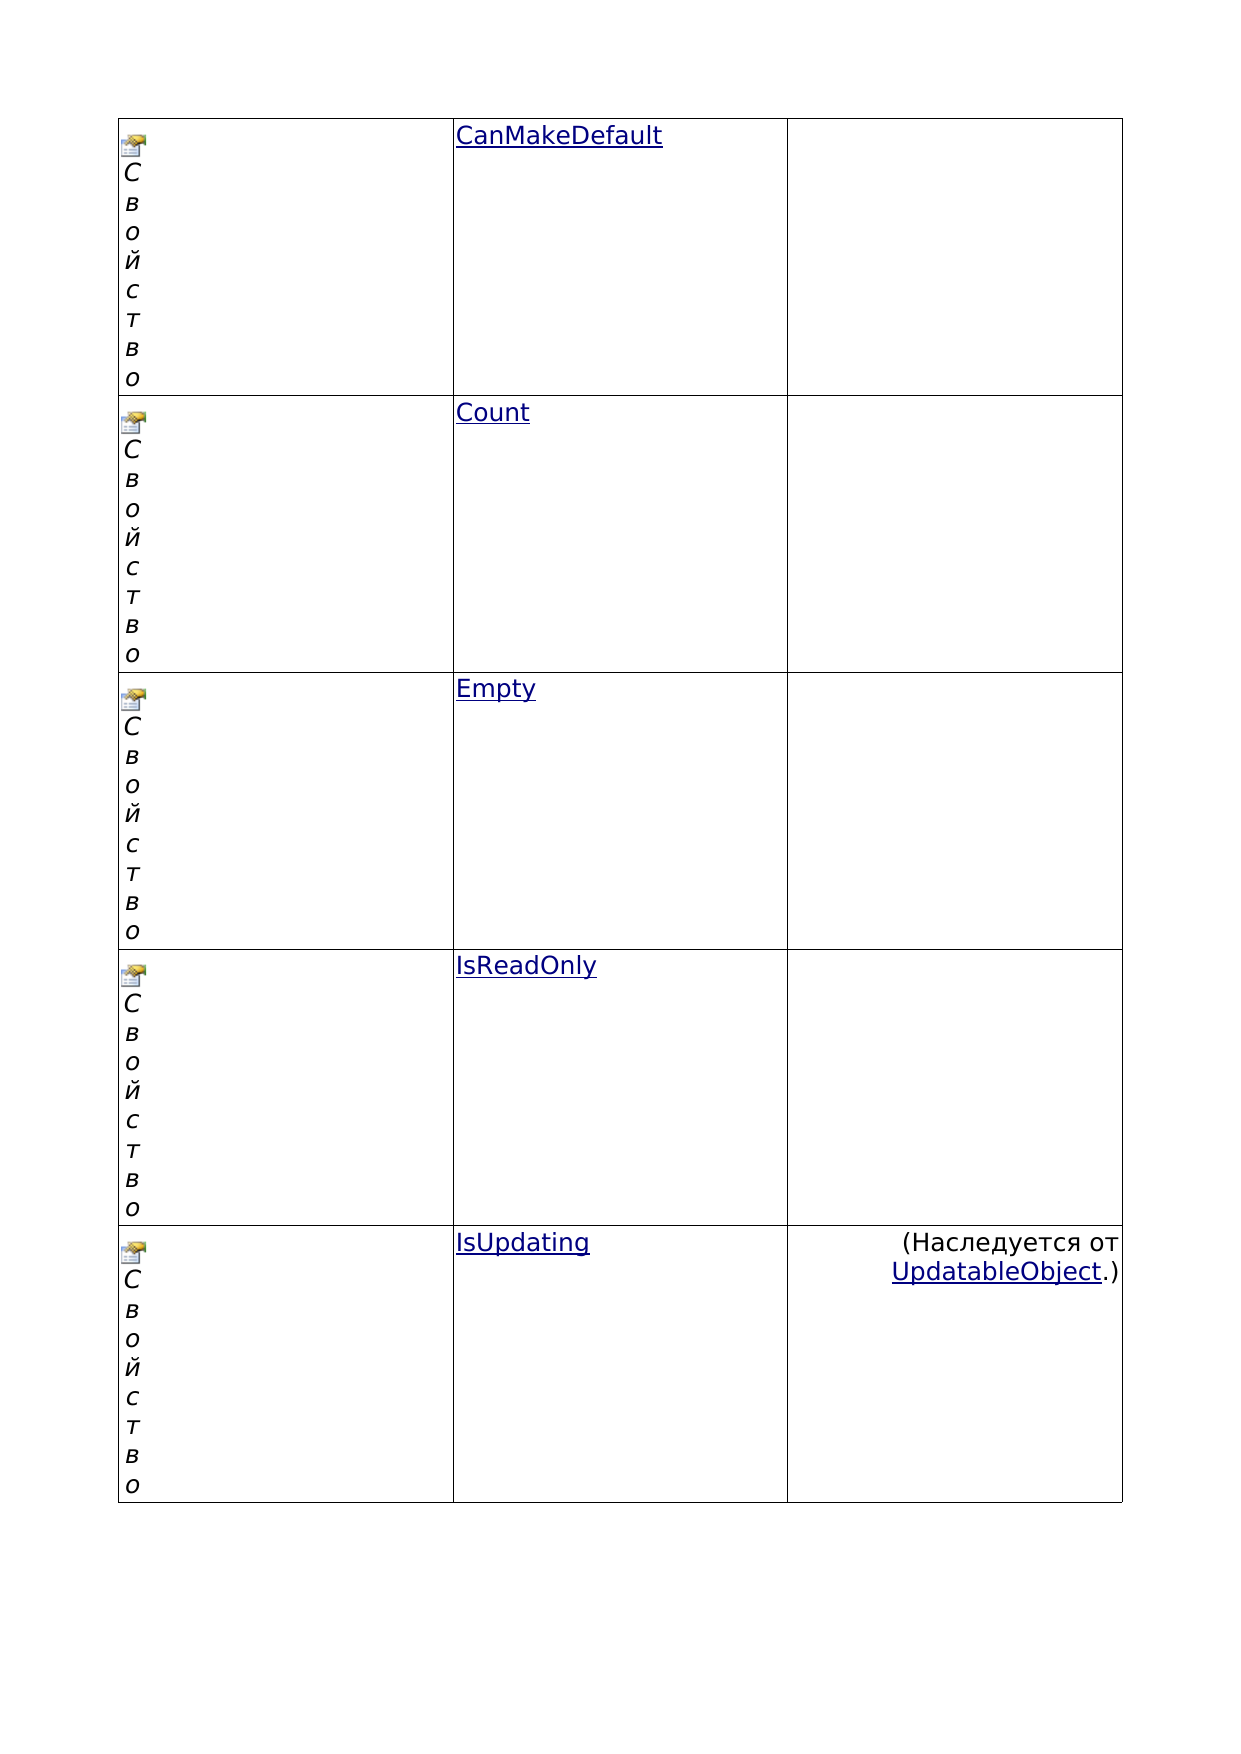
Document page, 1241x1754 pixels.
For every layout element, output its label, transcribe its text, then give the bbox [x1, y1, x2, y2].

table_cell Count [454, 396, 787, 672]
table_cell [788, 119, 1122, 395]
table_cell [119, 673, 453, 948]
picture [121, 963, 147, 989]
table_cell (Наследуется от UpdatableObject.) [788, 1226, 1122, 1502]
picture [121, 687, 147, 713]
table_cell [119, 1226, 453, 1502]
table_cell CanMakeDefault [454, 119, 787, 395]
picture [121, 133, 147, 159]
picture [121, 1240, 147, 1266]
table_cell IsReadOnly [454, 950, 787, 1225]
table_cell [119, 119, 453, 395]
table_cell [119, 396, 453, 672]
table_cell [788, 396, 1122, 672]
picture [121, 410, 147, 436]
table_cell IsUpdating [454, 1226, 787, 1502]
table_cell [119, 950, 453, 1225]
table_cell Empty [454, 673, 787, 948]
table_cell [788, 950, 1122, 1225]
table_cell [788, 673, 1122, 948]
